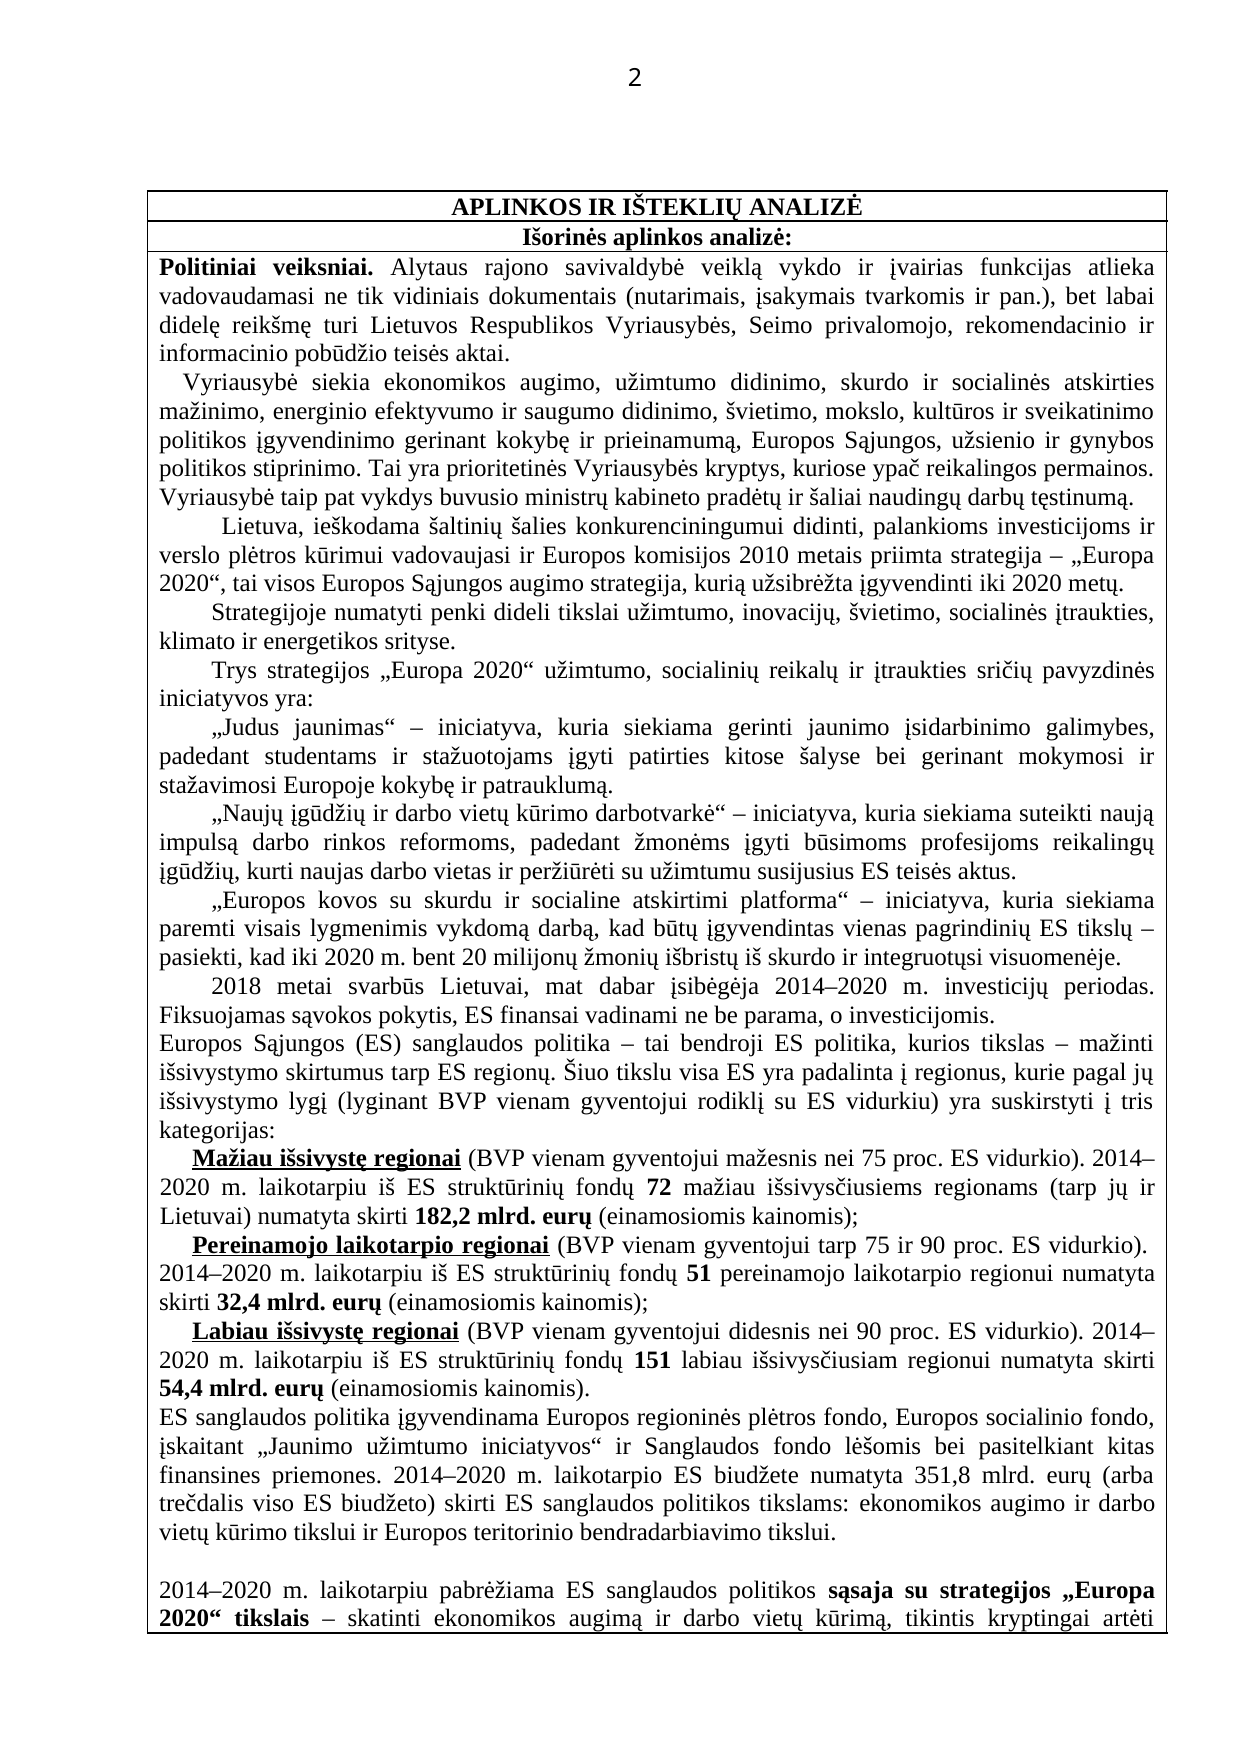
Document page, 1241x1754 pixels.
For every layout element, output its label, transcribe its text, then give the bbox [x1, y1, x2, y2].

table_header APLINKOS IR IŠTEKLIŲ ANALIZĖ [148, 192, 1166, 220]
table_cell Išorinės aplinkos analizė: [148, 222, 1166, 251]
table_cell Politiniai veiksniai. Alytaus rajono savivaldybė veiklą vykdo ir įvairias funkcijas atlieka vadovaudamasi ne tik vidiniais dokumentais (nutarimais, įsakymais tvarkomis ir pan.), bet labai didelę reikšmę turi Lietuvos Respublikos Vyriausybės, Seimo privalomojo, rekomendacinio ir informacinio pobūdžio teisės aktai. Vyriausybė siekia ekonomikos augimo, užimtumo didinimo, skurdo ir socialinės atskirties mažinimo, energinio efektyvumo ir saugumo didinimo, švietimo, mokslo, kultūros ir sveikatinimo politikos įgyvendinimo gerinant kokybę ir prieinamumą, Europos Sąjungos, užsienio ir gynybos politikos stiprinimo. Tai yra prioritetinės Vyriausybės kryptys, kuriose ypač reikalingos permainos. Vyriausybė taip pat vykdys buvusio ministrų kabineto pradėtų ir šaliai naudingų darbų tęstinumą. Lietuva, ieškodama šaltinių šalies konkurenciningumui didinti, palankioms investicijoms ir verslo plėtros kūrimui vadovaujasi ir Europos komisijos 2010 metais priimta strategija – „Europa 2020“, tai visos Europos Sąjungos augimo strategija, kurią užsibrėžta įgyvendinti iki 2020 metų. Strategijoje numatyti penki dideli tikslai užimtumo, inovacijų, švietimo, socialinės įtraukties, klimato ir energetikos srityse. Trys strategijos „Europa 2020“ užimtumo, socialinių reikalų ir įtraukties sričių pavyzdinės iniciatyvos yra: „Judus jaunimas“ – iniciatyva, kuria siekiama gerinti jaunimo įsidarbinimo galimybes, padedant studentams ir stažuotojams įgyti patirties kitose šalyse bei gerinant mokymosi ir stažavimosi Europoje kokybę ir patrauklumą. „Naujų įgūdžių ir darbo vietų kūrimo darbotvarkė“ – iniciatyva, kuria siekiama suteikti naują impulsą darbo rinkos reformoms, padedant žmonėms įgyti būsimoms profesijoms reikalingų įgūdžių, kurti naujas darbo vietas ir peržiūrėti su užimtumu susijusius ES teisės aktus. „Europos kovos su skurdu ir socialine atskirtimi platforma“ – iniciatyva, kuria siekiama paremti visais lygmenimis vykdomą darbą, kad būtų įgyvendintas vienas pagrindinių ES tikslų – pasiekti, kad iki 2020 m. bent 20 milijonų žmonių išbristų iš skurdo ir integruotųsi visuomenėje. 2018 metai svarbūs Lietuvai, mat dabar įsibėgėja 2014–2020 m. investicijų periodas. Fiksuojamas sąvokos pokytis, ES finansai vadinami ne be parama, o investicijomis. Europos Sąjungos (ES) sanglaudos politika – tai bendroji ES politika, kurios tikslas – mažinti išsivystymo skirtumus tarp ES regionų. Šiuo tikslu visa ES yra padalinta į regionus, kurie pagal jų išsivystymo lygį (lyginant BVP vienam gyventojui rodiklį su ES vidurkiu) yra suskirstyti į tris kategorijas:  Mažiau išsivystę regionai (BVP vienam gyventojui mažesnis nei 75 proc. ES vidurkio). 2014–2020 m. laikotarpiu iš ES struktūrinių fondų 72 mažiau išsivysčiusiems regionams (tarp jų ir Lietuvai) numatyta skirti 182,2 mlrd. eurų (einamosiomis kainomis);  Pereinamojo laikotarpio regionai (BVP vienam gyventojui tarp 75 ir 90 proc. ES vidurkio). 2014–2020 m. laikotarpiu iš ES struktūrinių fondų 51 pereinamojo laikotarpio regionui numatyta skirti 32,4 mlrd. eurų (einamosiomis kainomis);  Labiau išsivystę regionai (BVP vienam gyventojui didesnis nei 90 proc. ES vidurkio). 2014–2020 m. laikotarpiu iš ES struktūrinių fondų 151 labiau išsivysčiusiam regionui numatyta skirti 54,4 mlrd. eurų (einamosiomis kainomis). ES sanglaudos politika įgyvendinama Europos regioninės plėtros fondo, Europos socialinio fondo, įskaitant „Jaunimo užimtumo iniciatyvos“ ir Sanglaudos fondo lėšomis bei pasitelkiant kitas finansines priemones. 2014–2020 m. laikotarpio ES biudžete numatyta 351,8 mlrd. eurų (arba trečdalis viso ES biudžeto) skirti ES sanglaudos politikos tikslams: ekonomikos augimo ir darbo vietų kūrimo tikslui ir Europos teritorinio bendradarbiavimo tikslui. 2014–2020 m. laikotarpiu pabrėžiama ES sanglaudos politikos sąsaja su strategijos „Europa 2020“ tikslais – skatinti ekonomikos augimą ir darbo vietų kūrimą, tikintis kryptingai artėti pažangaus, tvaraus ir integracinio augimo link. Šio strateginio matmens nustatymas reiškia tai, kad ES sanglaudos politikos lėšomis siekiama strategijoje „Europa 2020“ nustatytų tikslų. „Daugiau Europos už tuos pačius pinigus!“ – tai 2014–2020 m. laikotarpio moto. 2014–2020 m. ES sanglaudos politikos kontekste ES valstybės narės yra pasirengusios nedidindamos finansinių išteklių kuo efektyviau kurti pridėtinę vertę ES viduje. Šis siekis lėmė modernaus ES sanglaudos politikos biudžeto principų susiformavimą. 2014–2020 m. laikotarpiu svarbus tampa koncentracijos principas, pagal kurį investicijos koncentruojamos į ribotą skaičių prioritetų, atsižvelgiant į tai, kad apčiuopiamos naudos jos duos tik tuo atveju, kai bus investuojama į tuos sektorius, kuriems tų investicijų labiausiai reikia ir kuriuose galima pasiekti didžiausio pokyčio. Iki šiol didelė reikšmė buvo skiriama lėšų panaudojimui (tiek Lietuvoje, tiek ir kitose ES valstybėse narėse). 2014–2020 m. laikotarpiu akcentuojama rezultatai ir jų pasiekimas. Rezultatai atsispindės siekiamų rodiklių reikšmėse. Jų nepasiekus, bus imamasi priemonių užtikrinti efektyvų lėšų panaudojimą ir tai gali sąlygoti būtinybę perprogramuoti lėšas, keisti strateginius dokumentus ir kt. Sanglaudos politikos reglamentuose yra nustatytos išankstinės sąlygos, kurios turi būti įgyvendintos, norint panaudoti ES fondų lėšas. Šios sąlygos atsiranda dėl to, kad laikomasi pozicijos, jog efektyvios investicijos, galinčios atnešti norimą rezultatą, gali būti atliekamos tik tada, kai egzistuoja ilgalaikis tokių investicijų planas (t.y. strategija, programa ar kt.), įgyvendinimas neprieštarauja ES vykdomai politikai bei yra sukurti mechanizmai ir turima gebėjimų efektyviam įgyvendinimui užtikrinti. Taip pat svarbios makroekonomikos sąlygos, kurių esmė ta, kad nesilaikant fiskalinės drausmės viešuosiuose finansuose (išaugus infliacijai, padidėjus valstybės skolai ar biudžeto deficitui), gali būti stabdomi mokėjimai, keičiami strateginiai dokumentai ir pan. 2014–2020 m. laikotarpiu daugiau dėmesio skiriama iniciatyvoms, kylančioms iš vietinio lygmens. Numatomi įgyvendinti nauji mechanizmai (integruotos teritorinės investicijos ir bendruomenių inicijuojama vietos plėtra), iniciatyvą atiduodantys į aktyvių bendruomenių rankas. Taip pat remiamos tvarios miestų plėtros priemonės, kurioms įgyvendinti skiriama mažiausiai 5 proc. Europos regioninės plėtros fondo lėšų nacionaliniu lygiu. 2014–2020 m. laikotarpiu didelės pastangos dedamos siekiant supaprastinti administravimo procesą, t. y. standartizuojamos procedūros, elektronizuojamos formos atsisakant popierizmo, taikomas paprastesnis atsiskaitymas projektams iki 50 tūkst. eurų. Taip pat atliekami veiksmai, užtikrinantys geresnį planavimą ir mažesnį veiklų dubliavimąsi bei padedantys užtikrinti geresnį koordinavimą su kitomis ES priemonėmis, pavyzdžiui, programa „Horizontas 2020“, Europos 2013 m. gruodžio 17 d. (Lietuvos pirmininkavimo ES Tarybai metu) buvo patvirtinti ES sanglaudos politikos reglamentai, kuriuose nustatytos ES sanglaudos politikos įgyvendinimo, ES fondų paskirstymo, valdymo ir administravimo taisyklės. ES sanglaudos politikos reglamentų paketą sudaro keturi reglamentai:  Bendrųjų taisyklių, reglamentuojančių Europos regioninės plėtros fondo (ERPF), Europos socialinio fondo (ESF), Sanglaudos fondo, Europos žemės ūkio fondo kaimo plėtrai (EŽŪFKP) ir Europos jūrų ir žuvininkystės fondo (EJŽF) veiklą;  Europos regioninės plėtros fondo;  Sanglaudos fondo;  Europos socialinio fondo. Šiuose reglamentuose išskirti 11 teminių tikslų ir juos detalizuojantys investiciniai prioritetai. Kiekviena ES valstybė narė, atsižvelgdama į jai kylančius iššūkius ir egzistuojančius plėtros poreikius, galėjo pasirinkti skirtingus teminius tikslus. Dažniausiai mažiau išsivysčiusios valstybės narės susiduria su daugiau iššūkių nei labiau išsivysčiusios ir dėl to turi didžiausius plėtros poreikius skirtingose srityse, todėl jų prioritetai nacionaliniu lygiu įgyvendinant ES sanglaudos politiką yra plačiausi. Pagrindiniai nacionaliniai strateginiai dokumentai, skirti įgyvendinti 2014–2020 m. ES sanglaudos politiką, yra:  partnerystės sutartis (Europos Komisijos patvirtinta 2014 m. birželio 20 d.;  2014–2020 m. ES fondų investicijų veiksmų programa (Europos Komisijos patvirtinta 2014 m. rugsėjo 8 d. Šie dokumentai parengti remiantis 2014–2020 m. nacionalinės pažangos programa (NPP), patvirtinta 2012 m. lapkričio 28 d. Lietuvos Respublikos Vyriausybės nutarimu Nr. 1482 „Dėl 2014–2020 metų nacionalinės pažangos programos patvirtinimo“, kuri skirta strategijos „Europa 2020“ ir Lietuvos pažangos strategijos „Lietuva 2030“ nuostatoms įgyvendinti ir apimanti ne tik ES fondus, bet ir kitus finansavimo šaltinius. Partnerystės sutartis apibrėžia Europos struktūrinių ir investicinių fondų (ESI fondai) panaudojimo 2014–2020 m. laikotarpiu strategiją. Pagal šią sutartį Lietuvai skirta 8,386 mlrd. eurų iš penkių ESI fondų:  Europos regioninės plėtros fondo;  Europos socialinio fondo;  Sanglaudos fondo;  Europos žemės ūkio fondo kaimo plėtrai;  Europos jūrų reikalų ir žuvininkystės fondo. Prioritetinių sričių, finansuojamų iš penkių ESI fondų ir apimančių ES sanglaudos, žemės ūkio ir žuvininkystės politikas, apjungimas viename dokumente skatina veiklų integralumą, užtikrina geresnį koordinavimą tarp atskirų finansinių instrumentų, mažina veiklų dubliavimosi atvejus, sukuria bendrus stebėsenos mechanizmus. Pagal Partnerystės sutartį parengtos trys programos:  2014–2020 metų ES fondų investicijų veiksmų programa (6,709 mlrd. eurų), skirta įgyvendinti ES sanglaudos politiką Lietuvoje. Šioje veiksmų programoje numatomos iš Europos regioninės plėtros fondo, Europos socialinio fondo ir Sanglaudos fondo finansuotinos veiklos Partnerystės sutartyje identifikuotiems iššūkiams įveikti ir ekonominiams bei socialiniams pokyčiams Lietuvoje pasiekti 2014–2020 m. laikotarpiu;  Lietuvos 2014–2020 metų kaimo plėtros programa (1,613 mlrd. eurų), skirta įgyvendinti ES žemės ūkio politiką Lietuvoje;  žuvininkystės sektoriaus 2014–2020 metų veiksmų programa (0,063 mlrd. eurų), skirta įgyvendinti ES žuvininkystės politiką Lietuvoje. 2014–2020 m. laikotarpio pagrindinių ES struktūrinių fondų paramos kryptys, daugiausiai keturiems investavimo prioritetams, pagal šiuos tematinius tikslus: 1. užimtumo didinimas ir parama darbo jėgos judumui; 2. investicijos į švietimą, įgūdžius ir mokymąsi visą gyvenimą; 3. kova su skurdu ir socialines įtraukties skatinimas; 4. Institucinių gebėjimų stiprinimas ir veiksmingas viešasis administravimas. Kita labai svarbi strategija, siekiant užtikrinti sklandų Europos Sąjungos reikalų koordinavimą šalyje, garantuoti veiksmingą nacionalinių interesų įgyvendinimą, kuri parengta atsižvelgiant į Europos Sąjungos politikos dokumentus, galiojančius iki 2020 metų, Valstybės pažangos strategija „Lietuvos pažangos strategija „Lietuva 2030“ patvirtina Lietuvos Respublikos Seimo 2012 m. gegužės 15 d. nutarimu Nr. XI-2015. Tai valstybės vizija ir raidos prioritetai bei jų įgyvendinimo kryptys iki 2030 metų. Šiuo pagrindiniu planavimo dokumentu turi būti vadovaujamasi priimant strateginius sprendimus ir rengiant valstybės planus ar programas. Šiai Lietuvos pažangos strategijai įgyvendinti Lietuvos Respublikos Vyriausybės 2012 m. lapkričio 28 d. nutarimu Nr. 1482 „Dėl 2014–2020 metų nacionalinės pažangos programos patvirtinimo“ buvo patvirtinta 2014–2020 metų nacionalinės pažangos programa. Programoje atsižvelgiama į ES politines nuostatas, aprašomos ilgalaikių valstybės prioritetų įgyvendinimo kryptys, numatomas ES finansinės paramos panaudojimas ilgalaikiams valstybės prioritetams įgyvendinti. Nacionalinėje pažangos programoje esminės regioninės politikos gairės aprašomos kaip šios programos (horizontalusis prioritetas) „Regioninė plėtra“. Todėl savivaldybė, kaip viena iš svarbiausių partnerių įgyvendinant regioninę politiką, taip pat turi prisidėti prie strategijos įgyvendinimo, planuodama savo investicijas, ypač regioninės plėtros srityje. 2016 m. spalio pabaigoje Lietuvos Respublikos piliečiai išrinko naują 2016-2020 m. kadencijos Seimą. Taip pat darbus pradėjo ir naujoji XVII vyriausybė. Programos socialinės apsaugos srityje įsipareigojama kurti palankią šeimai aplinką, kompleksiškai spręsti vaikų globos ir įvaikinimo problemas, remti paslaugas šeimoms teikiančias nevyriausybines organizacijas ir bendruomenes, mažinti smurtą ir kovoti su patyčiomis. Sveikatos apsaugos sistemoje siekiama veiksmingos ir skaidrios sveikatos apsaugos sistemos, gerinti darbo sąlygas medikams, užtikrinti efektyvią ligų prevenciją ir ankstyvąją diagnostiką, veiksmingą kovą su žalingais įpročiais, teikti realią pagalbą neįgaliems vaikams ir jų šeimoms, pritaikyti aplinką ir paslaugas specialiųjų poreikių turintiems žmonėms. Vyriausybė aktyviai kovoja su žalingais įpročiais ir siekia, kad prekiauti alkoholiniais gėrimais būtų galima tik specializuotose parduotuvėse, leidžia stiprų alkoholį įsigyti ir vartoti nuo 20 metų, didina alkoholinių gėrimų ir tabako akcizus ir kt. Vyriausybės ilgalaikis tikslas yra suderinti sąlygas ekonomikos vystymuisi, gyventojų gerovei ir aukštiems aplinkos kokybės standartams. Tam pasiekti numatomos keturios veiksmų grupės: darnaus gamtos ir žmogaus sambūvio skatinimas, rūpinimasis biologinės įvairovės išsaugojimu, aplinkosauginis visuomenės sąmoningumo skatinimas, darnios, atsakingos ir konkurencingos ūkio politikos formavimas. Vyriausybės programoje – skurdo ir regioninės atskirties įveikimas: investicijos į darbo vietų kūrimą regionuose, regionų patrauklumas ir verslumas, kompleksinės paslaugos ir užimtumo galimybės pagyvenusiems žmonėms. Vyriausybės siekia visiems prieinamo kokybiško švietimo, vientisos mokytojų rengimo, kvalifikacijos tobulinimo ir perkvalifikavimo sistemos. Įgyvendinant švietimo finansavimo reformą bendrajame ugdyme numatoma pertvarkyti mokyklų finansavimo metodiką. Vyriausybė planuoja nuo 2018-09-01 atsisakyti „mokinio krepšelio“ principo ir siekdama efektyvaus lėšų paskirstymo diegs „klasių komplektų“ modelį, nustatys pedagogų etatinio apmokėjimo tvarką. Bus skiriamas dėmesys mokslinių tyrimų ir inovacijų plėtrai. Nemažas dėmesys skiriamas kultūros sričiai – Vyriausybė planuoja tobulinti paramos kultūrai sistemą, siekti visiems prieinamos ir įtraukiančio kultūros. Siekiama, kad stiprėtų regioniniai švietimo ir kultūros centrai – bibliotekos, jaunimo centrai ir kitos įstaigos, taip pat kaimo bendruomenės. Finansų srityje Vyriausybė siekia užtikrinti skaidrią viešųjų finansų politiką, įtvirtinti paprastesnę ir teisingesnę mokesčių politiką, subalansuotą pensijų sistemą, mažinti šešėlinę ekonomiką. Alytaus rajono savivaldybė atsakingai įsisavina ES struktūrinės paramos lėšas. Rengiami projektai, skirti infrastruktūrai plėtoti, gyvenamosios aplinkos gerinimui, gamtos ir kultūros paveldo išsaugojimui, užimtumui didinti, viešųjų paslaugų kokybės ir prieinamumo didinimui. Svarbiausi norminiai teisės aktai, kuriais savo veikloje vadovaujasi Alytaus rajono savivaldybė, yra Europos vietos savivaldos chartija, Lietuvos Respublikos Konstitucija, Lietuvos Respublikos vietos savivaldos įstatymas, vietos savivaldą reglamentuojantys teisės aktai, Lietuvos Respublikos savivaldybių tarybų rinkimų įstatymas, Lietuvos Respublikos teritorijos administracinių vienetų ir jų ribų įstatymas, Lietuvos Respublikos viešojo administravimo įstatymas, Lietuvos Respublikos valstybės tarnybos įstatymas, Alytaus rajono savivaldybės tarybos veiklos reglamentas, Alytaus rajono savivaldybės administracijos veiklos nuostatai ir kiti savivaldos institucijų veiklą reglamentuojantys dokumentai. Savivaldybės ekonominius klausimus reglamentuoja Lietuvos Respublikos biudžeto sandaros įstatymas, Lietuvos Respublikos savivaldybių biudžetų pajamų nustatymo metodikos įstatymas, Valstybės biudžeto ir savivaldybių biudžetų planavimo, rengimo, tvirtinimo procedūros reglamentuotos Lietuvos Respublikos valstybės biudžeto ir savivaldybių biudžetų sudarymo ir vykdymo taisyklėse patvirtintose Lietuvos Respublikos Vyriausybės 2001 m. gegužės 14 d. nutarimu Nr. 543 „Dėl Lietuvos Respublikos valstybės biudžeto ir savivalbių biudžetų sudarymo ir vykdymo taisyklių patvirtinimo“ ir kita. Alytaus rajono savivaldybė, planuodama savo veiklą, privalo taip pat įvertinti šiuos dokumentus: Lietuvos Respublikos Seimo 2002 m. lapkričio 12 d. nutarimu Nr. IX–1187 patvirtintą Valstybės ilgalaikės raidos strategiją, kurioje numatytos visų Lietuvos ūkio šakų ir sektorių ilgalaikės plėtros kryptys (ilgalaikiais valstybės raidos prioritetais nustatyti – žinių visuomenė, saugi visuomenė ir konkurencinga ekonomika), Lietuvos Respublikos Vyriausybės 2003 m. rugsėjo 11 d. nutarimu Nr. 1160 „Dėl Nacionalinės darnaus vystymosi strategijos patvirtinimo ir įgyvendinimo“ patvirtintą Nacionalinę darnaus vystymosi strategiją, Lietuvos Respublikos Vyriausybės 2013-12-18 nutarimu Nr. 1281 „Dėl Lietuvos inovacijų plėtros 2014-2020 metų programos patvirtinimo“ patvirtintą Lietuvos inovacijų plėtros 2014–2020 metų programą, Lietuvos Respublikos Vyriausybės 2002 m. birželio 6 d. nutarimu Nr. 827 „Dėl Strateginio planavimo metodikos patvirtinimo“ patvirtintą Strateginio planavimo metodiką (su pakeitimais), Lietuvos Respublikos Vyriausybės 2014 m. gruodžio 15 d. nutarimu Nr. 1435 „Dėl strateginio planavimo savivaldybėse rekomendacijų patvirtinimo“ patvirtintas strateginio planavimo savivaldybėse rekomendacijas. [148, 252, 1166, 1632]
